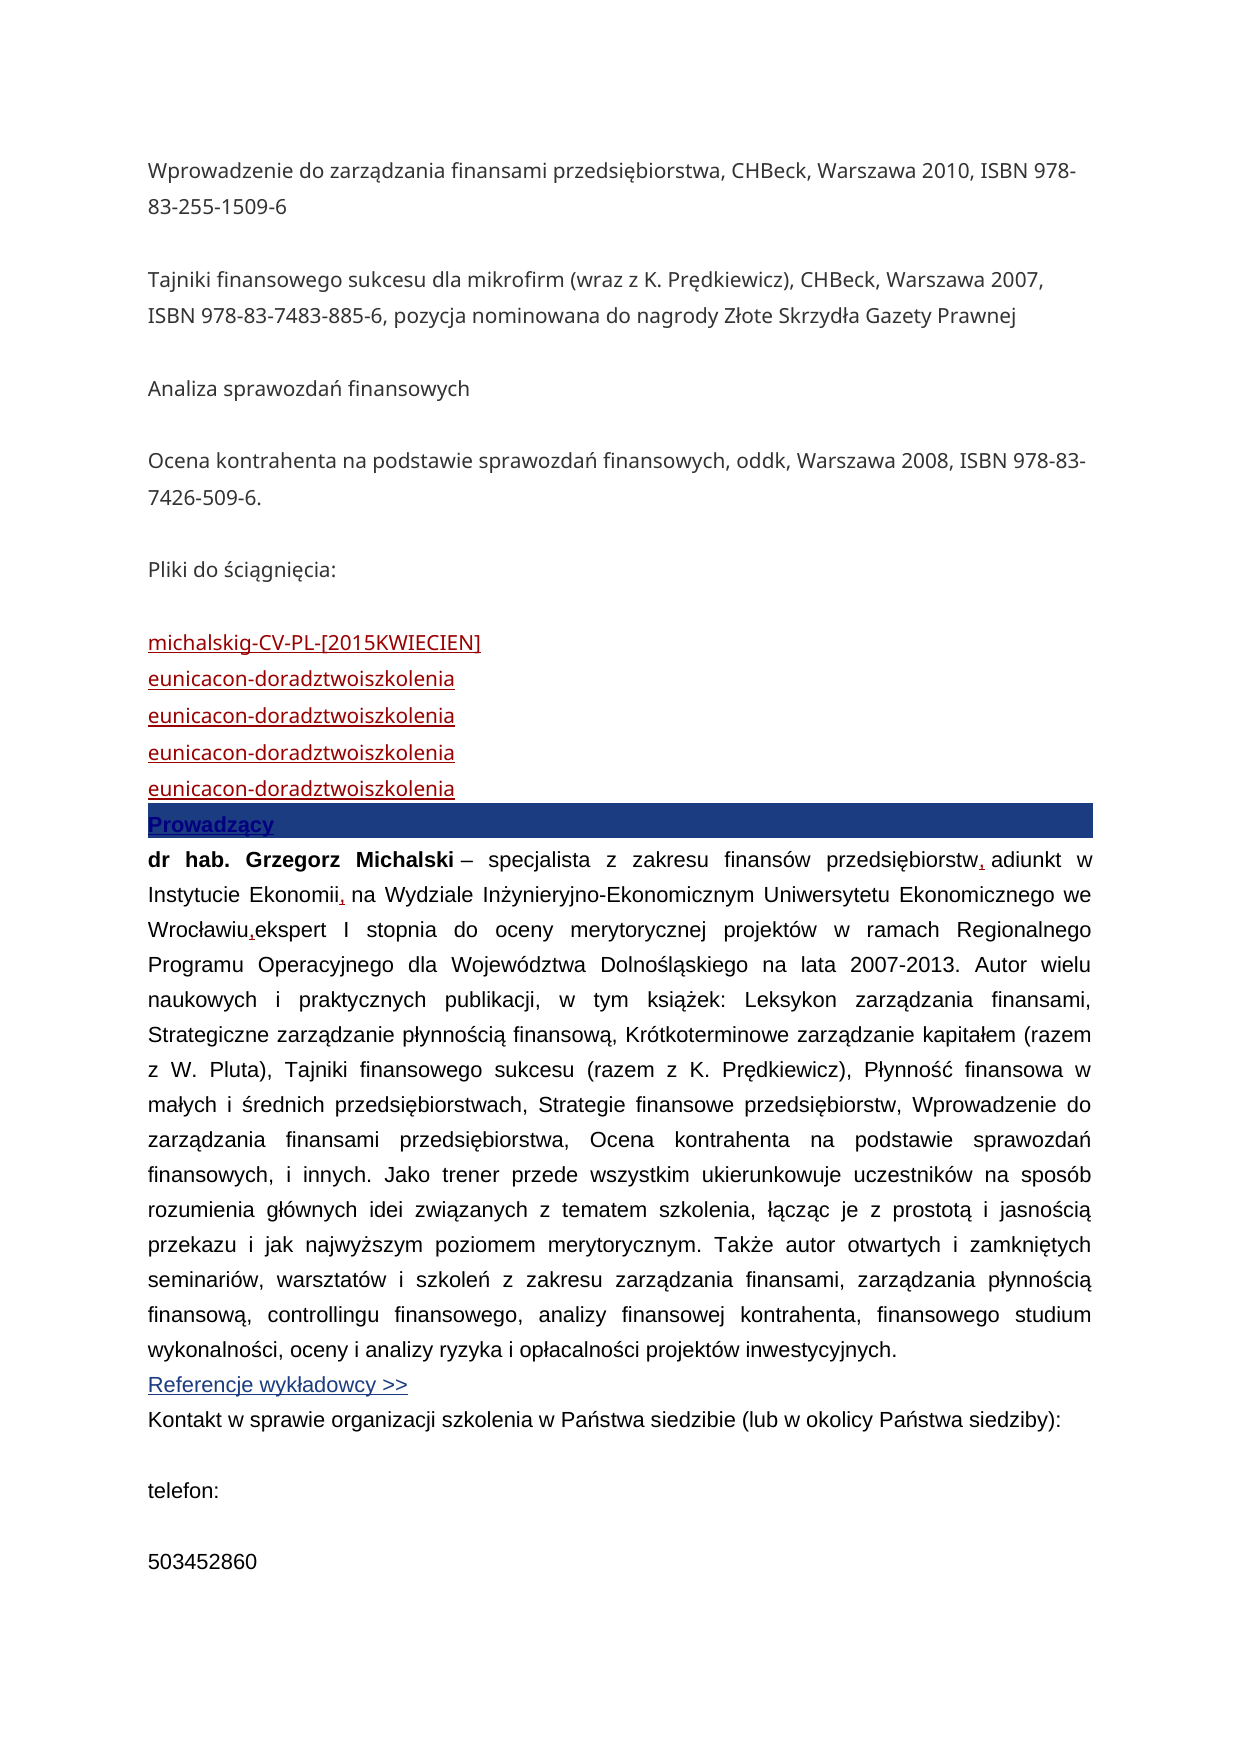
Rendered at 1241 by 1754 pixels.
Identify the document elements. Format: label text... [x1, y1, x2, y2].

text eunicacon-doradztwoiszkolenia [148, 729, 1093, 766]
text Kontakt w sprawie organizacji szkolenia w Państwa siedzibie (lub w okolicy Państwa siedziby): [148, 1398, 1093, 1433]
text eunicacon-doradztwoiszkolenia [148, 766, 1093, 803]
text Analiza sprawozdań finansowych [148, 366, 1093, 402]
text Pliki do ściągnięcia: [148, 547, 1093, 584]
text 503452860 [148, 1539, 1093, 1574]
text dr hab. Grzegorz Michalski – specjalista z zakresu finansów przedsiębiorstw, adiunkt w Instytucie Ekonomii, na Wydziale Inżynieryjno-Ekonomicznym Uniwersytetu Ekonomicznego we Wrocławiu,ekspert I stopnia do oceny merytorycznej projektów w ramach Regionalnego Programu Operacyjnego dla Województwa Dolnośląskiego na lata 2007-2013. Autor wielu naukowych i praktycznych publikacji, w tym książek: Leksykon zarządzania finansami, Strategiczne zarządzanie płynnością finansową, Krótkoterminowe zarządzanie kapitałem (razem z W. Pluta), Tajniki finansowego sukcesu (razem z K. Prędkiewicz), Płynność finansowa w małych i średnich przedsiębiorstwach, Strategie finansowe przedsiębiorstw, Wprowadzenie do zarządzania finansami przedsiębiorstwa, Ocena kontrahenta na podstawie sprawozdań finansowych, i innych. Jako trener przede wszystkim ukierunkowuje uczestników na sposób rozumienia głównych idei związanych z tematem szkolenia, łącząc je z prostotą i jasnością przekazu i jak najwyższym poziomem merytorycznym. Także autor otwartych i zamkniętych seminariów, warsztatów i szkoleń z zakresu zarządzania finansami, zarządzania płynnością finansową, controllingu finansowego, analizy finansowej kontrahenta, finansowego studium wykonalności, oceny i analizy ryzyka i opłacalności projektów inwestycyjnych. [148, 838, 1093, 1363]
text Referencje wykładowcy >> [148, 1363, 1093, 1398]
text Prowadzący [148, 803, 1093, 838]
text eunicacon-doradztwoiszkolenia [148, 693, 1093, 729]
text michalskig-CV-PL-[2015KWIECIEN] [148, 620, 1093, 656]
text eunicacon-doradztwoiszkolenia [148, 656, 1093, 693]
text telefon: [148, 1468, 1093, 1503]
text Wprowadzenie do zarządzania finansami przedsiębiorstwa, CHBeck, Warszawa 2010, ISBN 978-83-255-1509-6 [148, 148, 1093, 221]
text Tajniki finansowego sukcesu dla mikrofirm (wraz z K. Prędkiewicz), CHBeck, Warszawa 2007, ISBN 978-83-7483-885-6, pozycja nominowana do nagrody Złote Skrzydła Gazety Prawnej [148, 257, 1093, 330]
text Ocena kontrahenta na podstawie sprawozdań finansowych, oddk, Warszawa 2008, ISBN 978-83-7426-509-6. [148, 438, 1093, 511]
